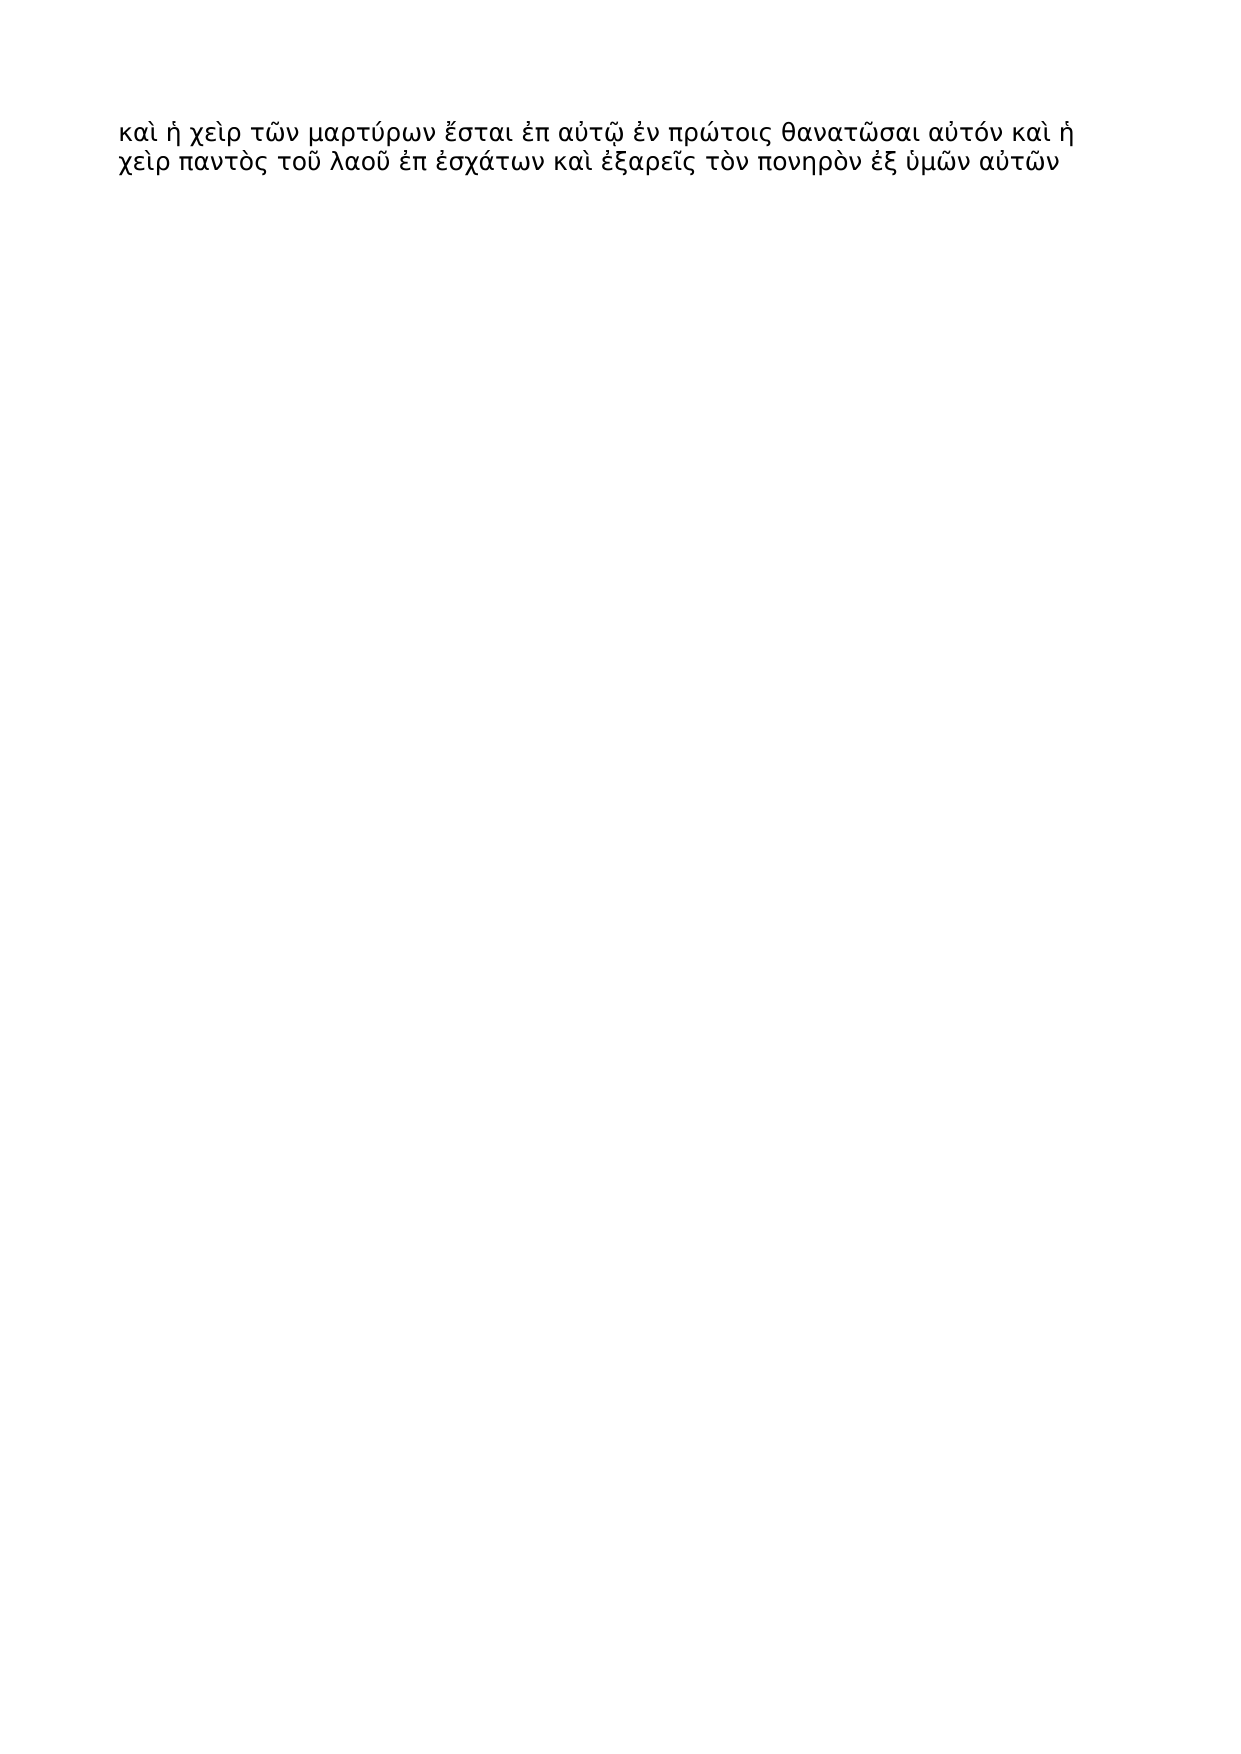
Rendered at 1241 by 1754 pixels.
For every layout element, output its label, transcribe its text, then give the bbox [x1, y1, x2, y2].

text καὶ ἡ χεὶρ τῶν μαρτύρων ἔσται ἐπ αὐτῷ ἐν πρώτοις θανατῶσαι αὐτόν καὶ ἡ χεὶρ παντὸς τοῦ λαοῦ ἐπ ἐσχάτων καὶ ἐξαρεῖς τὸν πονηρὸν ἐξ ὑμῶν αὐτῶν [118, 118, 1122, 176]
